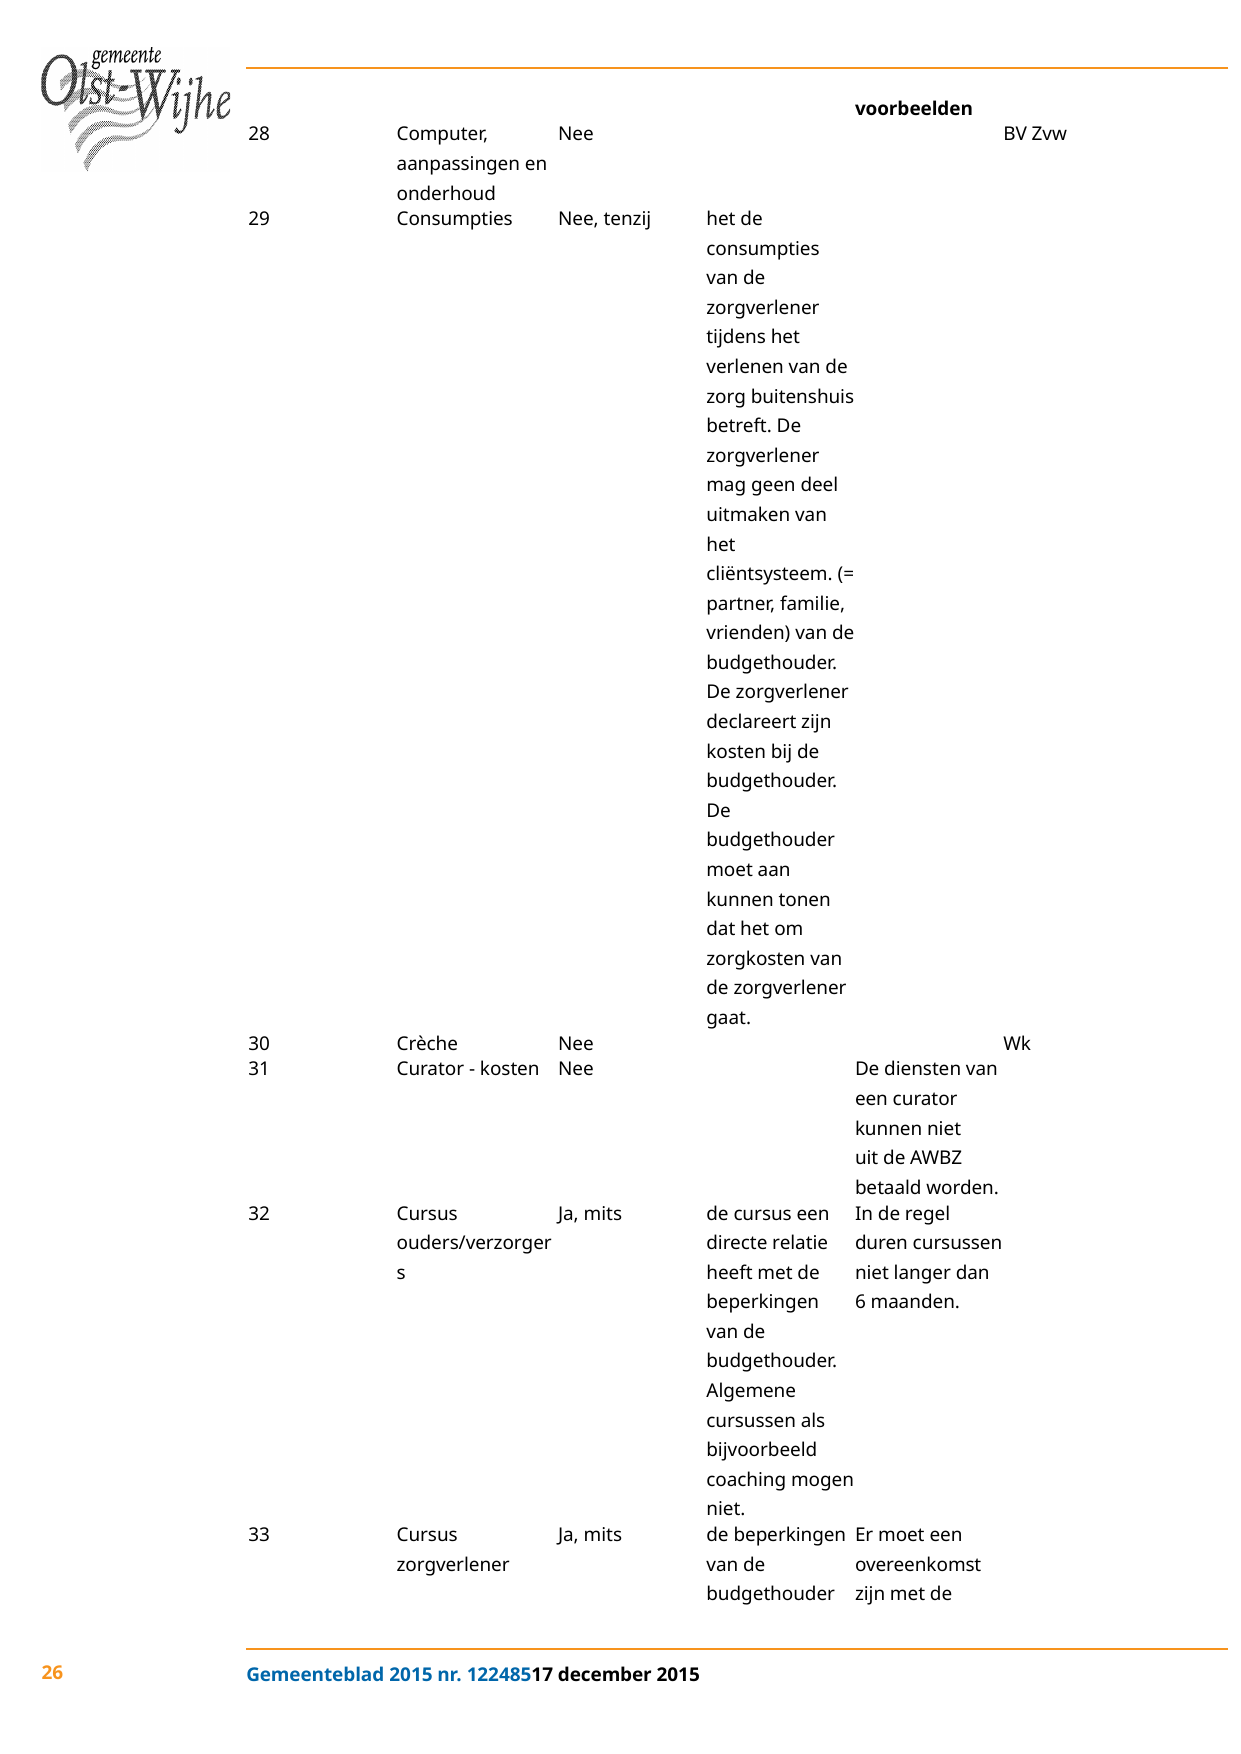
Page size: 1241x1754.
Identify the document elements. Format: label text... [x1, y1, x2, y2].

table_cell [706, 1030, 855, 1056]
table_cell Ja, mits [558, 1200, 706, 1521]
table_cell [855, 205, 1003, 1030]
table_cell de cursus een directe relatie heeft met de beperkingen van de budgethouder. Algemene cursussen als bijvoorbeeld coaching mogen niet. [706, 1200, 855, 1521]
table_header [1003, 95, 1152, 121]
table_cell Nee [558, 1030, 706, 1056]
table_cell [1003, 1521, 1152, 1606]
table_cell Er moet een overeenkomst zijn met de [855, 1521, 1003, 1606]
table_cell 30 [248, 1030, 396, 1056]
table_cell [855, 1030, 1003, 1056]
table_cell 31 [248, 1056, 396, 1200]
table_cell 29 [248, 205, 396, 1030]
table_cell de cursus een directe relatie heeft met de beperkingen van de budgethouder en relevante deskundigheidsbevordering wat betreft de te leveren zorg tot doel heeft. Algemene cursussen als bijvoorbeeld coaching mogen niet. [706, 1521, 855, 1606]
table_cell Consumpties [396, 205, 558, 1030]
table_cell De diensten van een curator kunnen niet uit de AWBZ betaald worden. [855, 1056, 1003, 1200]
table_cell Cursus ouders/verzorgers [396, 1200, 558, 1521]
table_header [396, 95, 558, 121]
table_cell [1003, 1056, 1152, 1200]
table_cell 32 [248, 1200, 396, 1521]
table_cell het de consumpties van de zorgverlener tijdens het verlenen van de zorg buitenshuis betreft. De zorgverlener mag geen deel uitmaken van het cliëntsysteem. (= partner, familie, vrienden) van de budgethouder. De zorgverlener declareert zijn kosten bij de budgethouder. De budgethouder moet aan kunnen tonen dat het om zorgkosten van de zorgverlener gaat. [706, 205, 855, 1030]
table_cell Wk [1003, 1030, 1152, 1056]
table_cell 28 [248, 121, 396, 205]
table_header [558, 95, 706, 121]
table_cell Ja, mits [558, 1521, 706, 1606]
table_cell Cursus zorgverlener [396, 1521, 558, 1606]
table_cell Nee [558, 121, 706, 205]
table_header voorbeelden [855, 95, 1003, 121]
table_cell [1003, 1200, 1152, 1521]
table_header [248, 95, 396, 121]
table_cell [1003, 205, 1152, 1030]
table_cell Computer, aanpassingen en onderhoud [396, 121, 558, 205]
table_cell [706, 121, 855, 205]
table_cell BV Zvw [1003, 121, 1152, 205]
table_cell [706, 1056, 855, 1200]
table_cell Nee, tenzij [558, 205, 706, 1030]
table_cell In de regel duren cursussen niet langer dan 6 maanden. [855, 1200, 1003, 1521]
table_cell 33 [248, 1521, 396, 1606]
table_cell Nee [558, 1056, 706, 1200]
picture [41, 47, 231, 172]
table_cell Crèche [396, 1030, 558, 1056]
table_cell [855, 121, 1003, 205]
table_cell Curator - kosten [396, 1056, 558, 1200]
table_header [706, 95, 855, 121]
